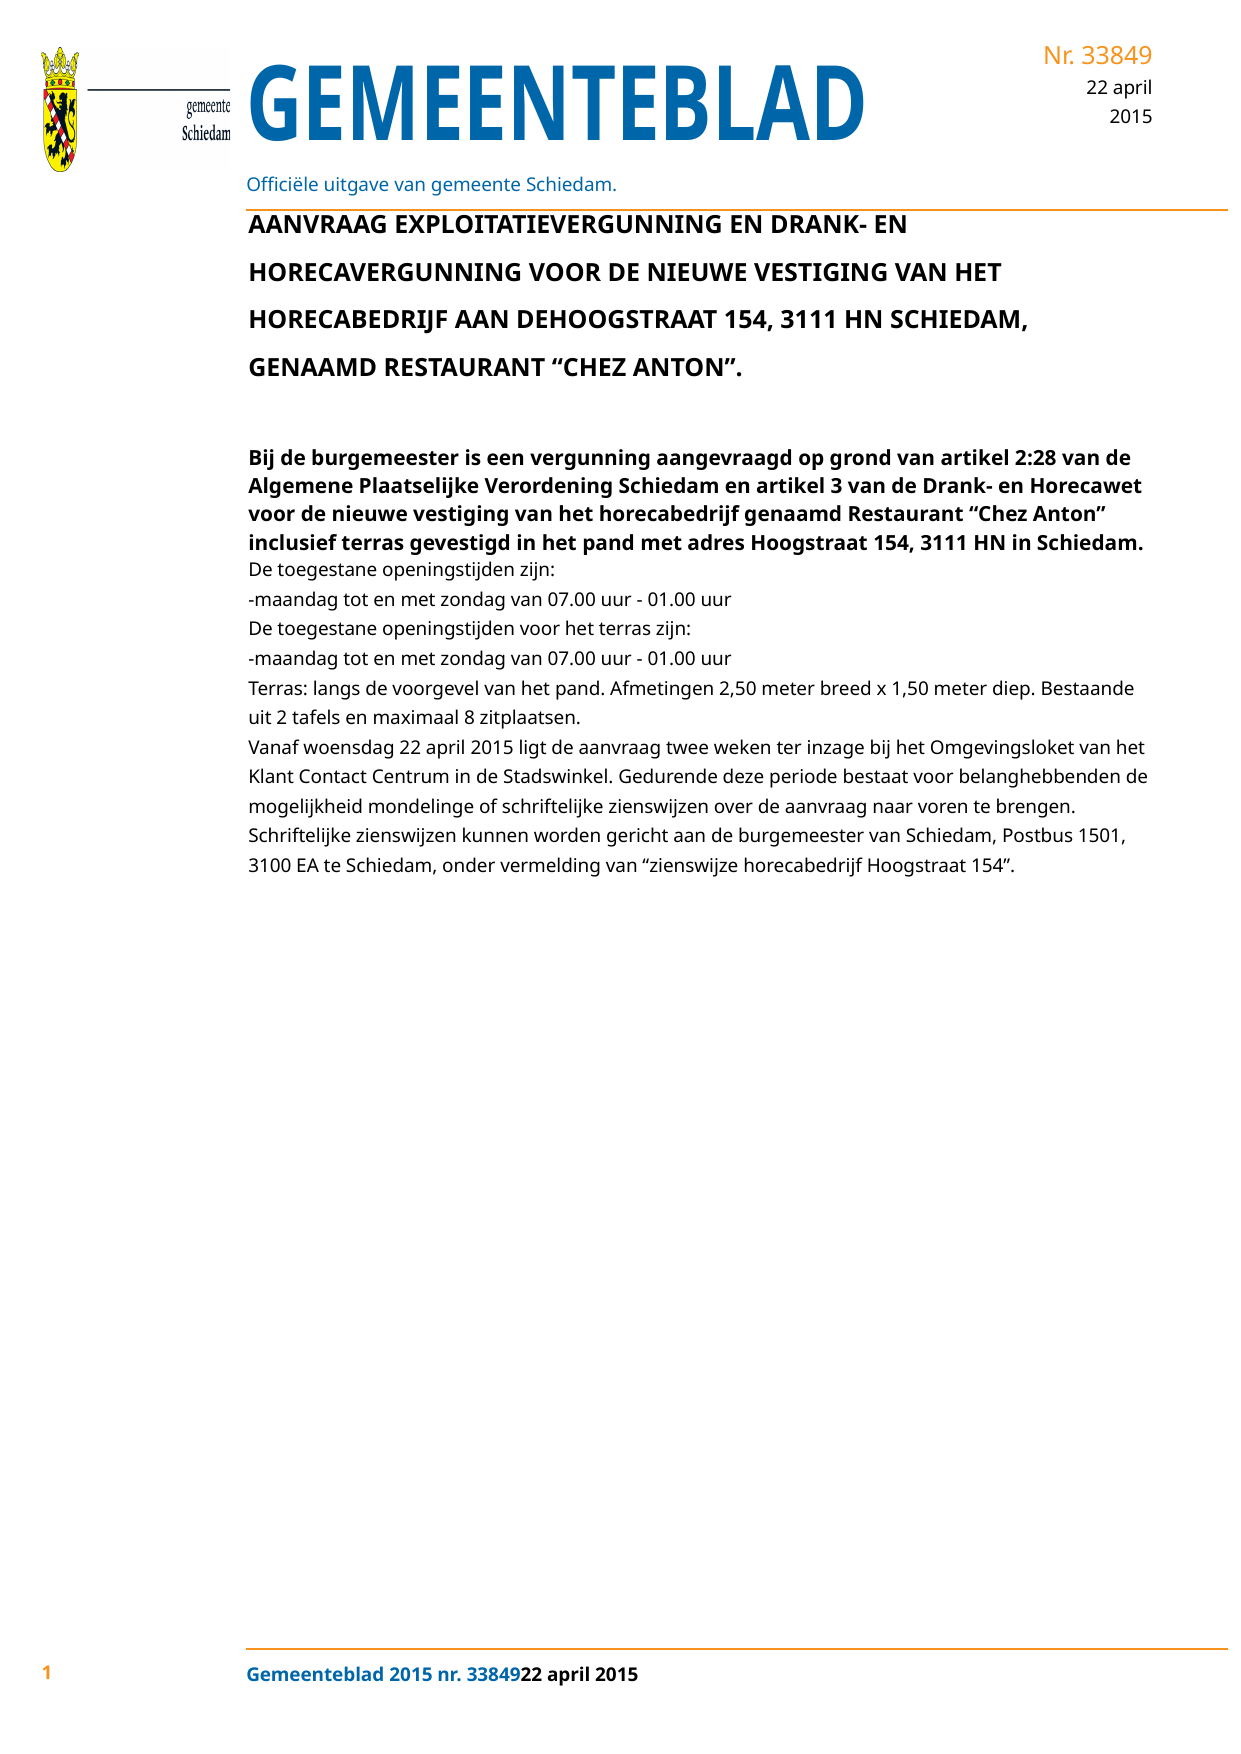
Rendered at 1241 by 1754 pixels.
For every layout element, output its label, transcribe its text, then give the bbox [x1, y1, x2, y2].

text Terras: langs de voorgevel van het pand. Afmetingen 2,50 meter breed x 1,50 meter diep. Bestaande uit 2 tafels en maximaal 8 zitplaatsen. [248, 675, 1152, 730]
text De toegestane openingstijden zijn: [248, 556, 1152, 582]
text Bij de burgemeester is een vergunning aangevraagd op grond van artikel 2:28 van de Algemene Plaatselijke Verordening Schiedam en artikel 3 van de Drank- en Horecawet voor de nieuwe vestiging van het horecabedrijf genaamd Restaurant “Chez Anton” inclusief terras gevestigd in het pand met adres Hoogstraat 154, 3111 HN in Schiedam. [248, 443, 1152, 556]
text Vanaf woensdag 22 april 2015 ligt de aanvraag twee weken ter inzage bij het Omgevingsloket van het Klant Contact Centrum in de Stadswinkel. Gedurende deze periode bestaat voor belanghebbenden de mogelijkheid mondelinge of schriftelijke zienswijzen over de aanvraag naar voren te brengen. Schriftelijke zienswijzen kunnen worden gericht aan de burgemeester van Schiedam, Postbus 1501, 3100 EA te Schiedam, onder vermelding van “zienswijze horecabedrijf Hoogstraat 154”. [248, 734, 1152, 878]
picture [41, 47, 231, 172]
text -maandag tot en met zondag van 07.00 uur - 01.00 uur [248, 645, 1152, 671]
text AANVRAAG EXPLOITATIEVERGUNNING EN DRANK- EN HORECAVERGUNNING VOOR DE NIEUWE VESTIGING VAN HET HORECABEDRIJF AAN DEHOOGSTRAAT 154, 3111 HN SCHIEDAM, GENAAMD RESTAURANT “CHEZ ANTON”. [248, 211, 1152, 384]
text -maandag tot en met zondag van 07.00 uur - 01.00 uur [248, 586, 1152, 612]
text De toegestane openingstijden voor het terras zijn: [248, 616, 1152, 641]
